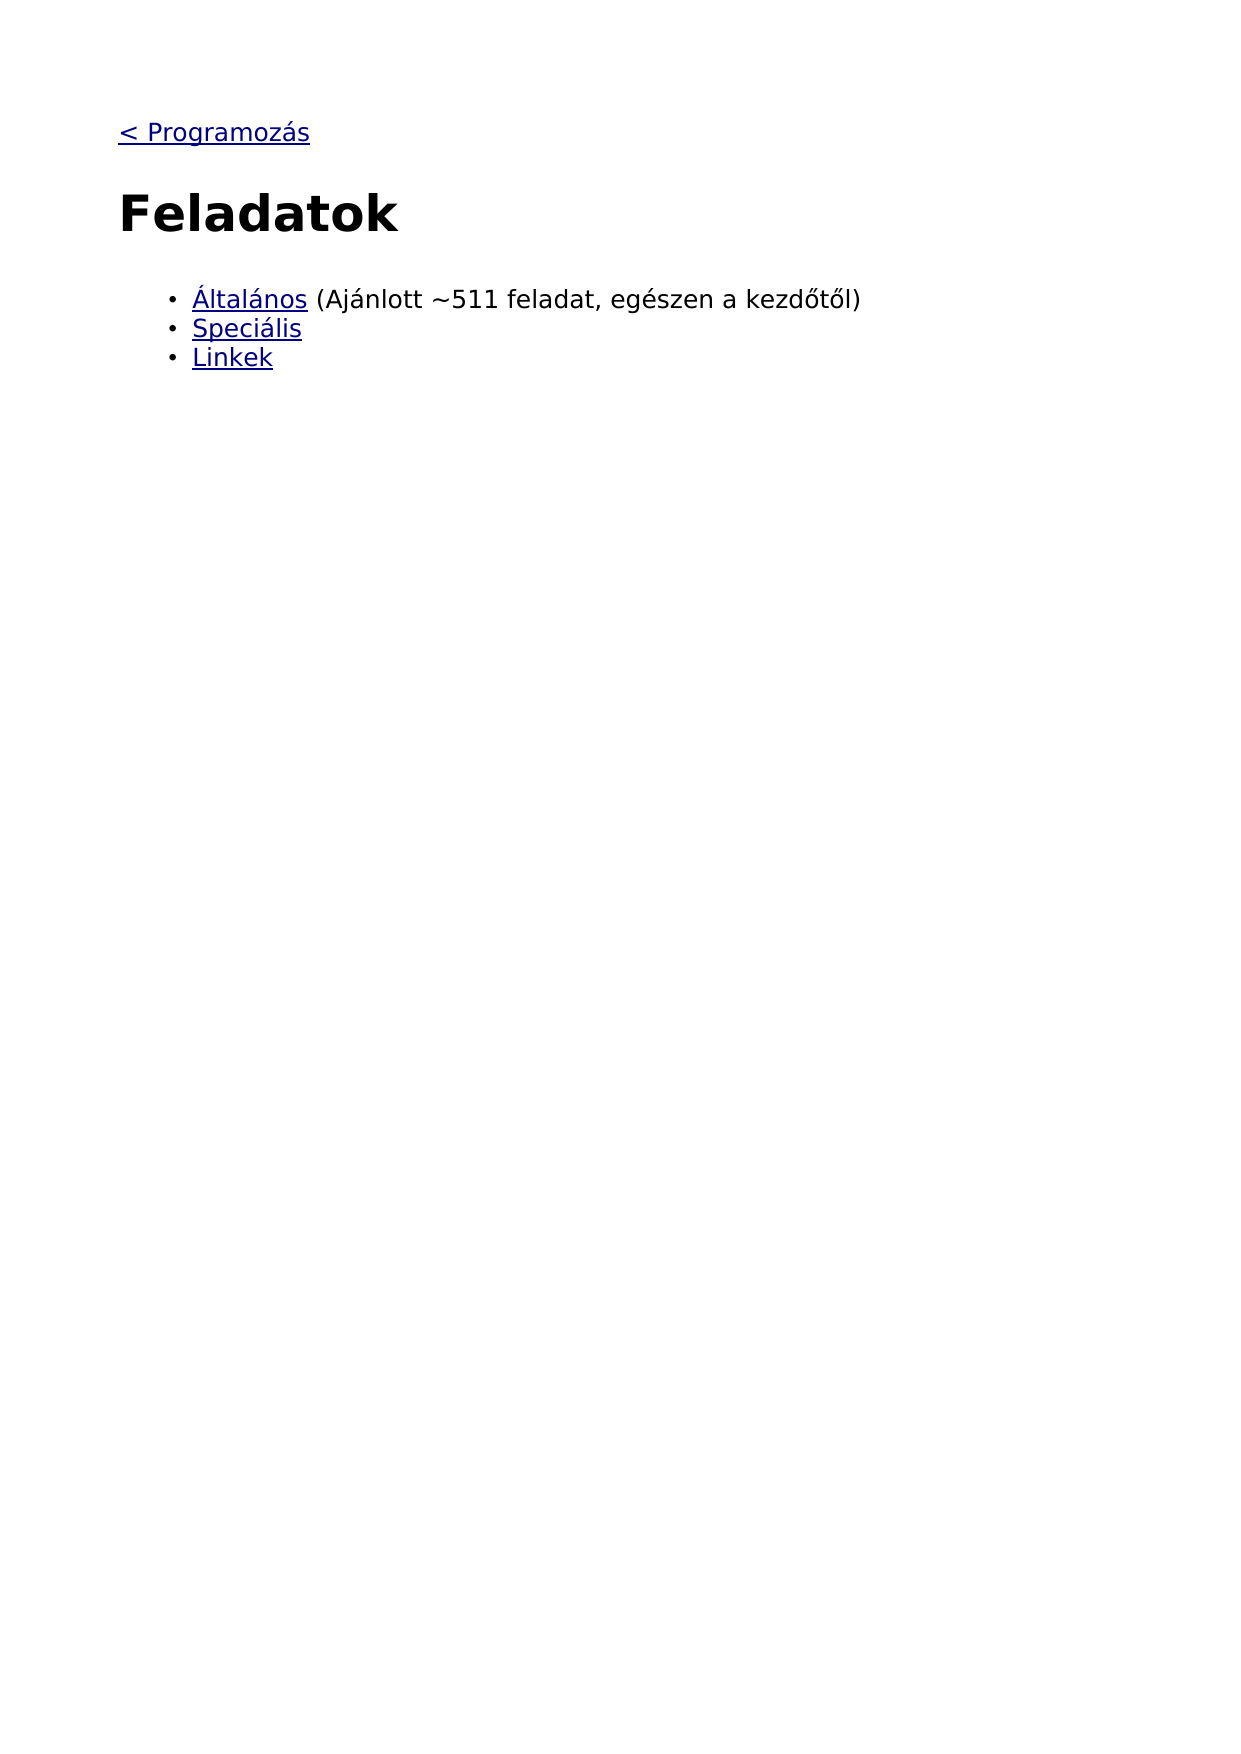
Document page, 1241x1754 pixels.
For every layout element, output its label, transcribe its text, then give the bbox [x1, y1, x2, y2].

list Speciális [177, 314, 1122, 343]
subtitle Feladatok [118, 185, 1122, 243]
list Általános (Ajánlott ~511 feladat, egészen a kezdőtől) [177, 285, 1122, 314]
list Linkek [177, 343, 1122, 372]
text < Programozás [118, 118, 1122, 147]
